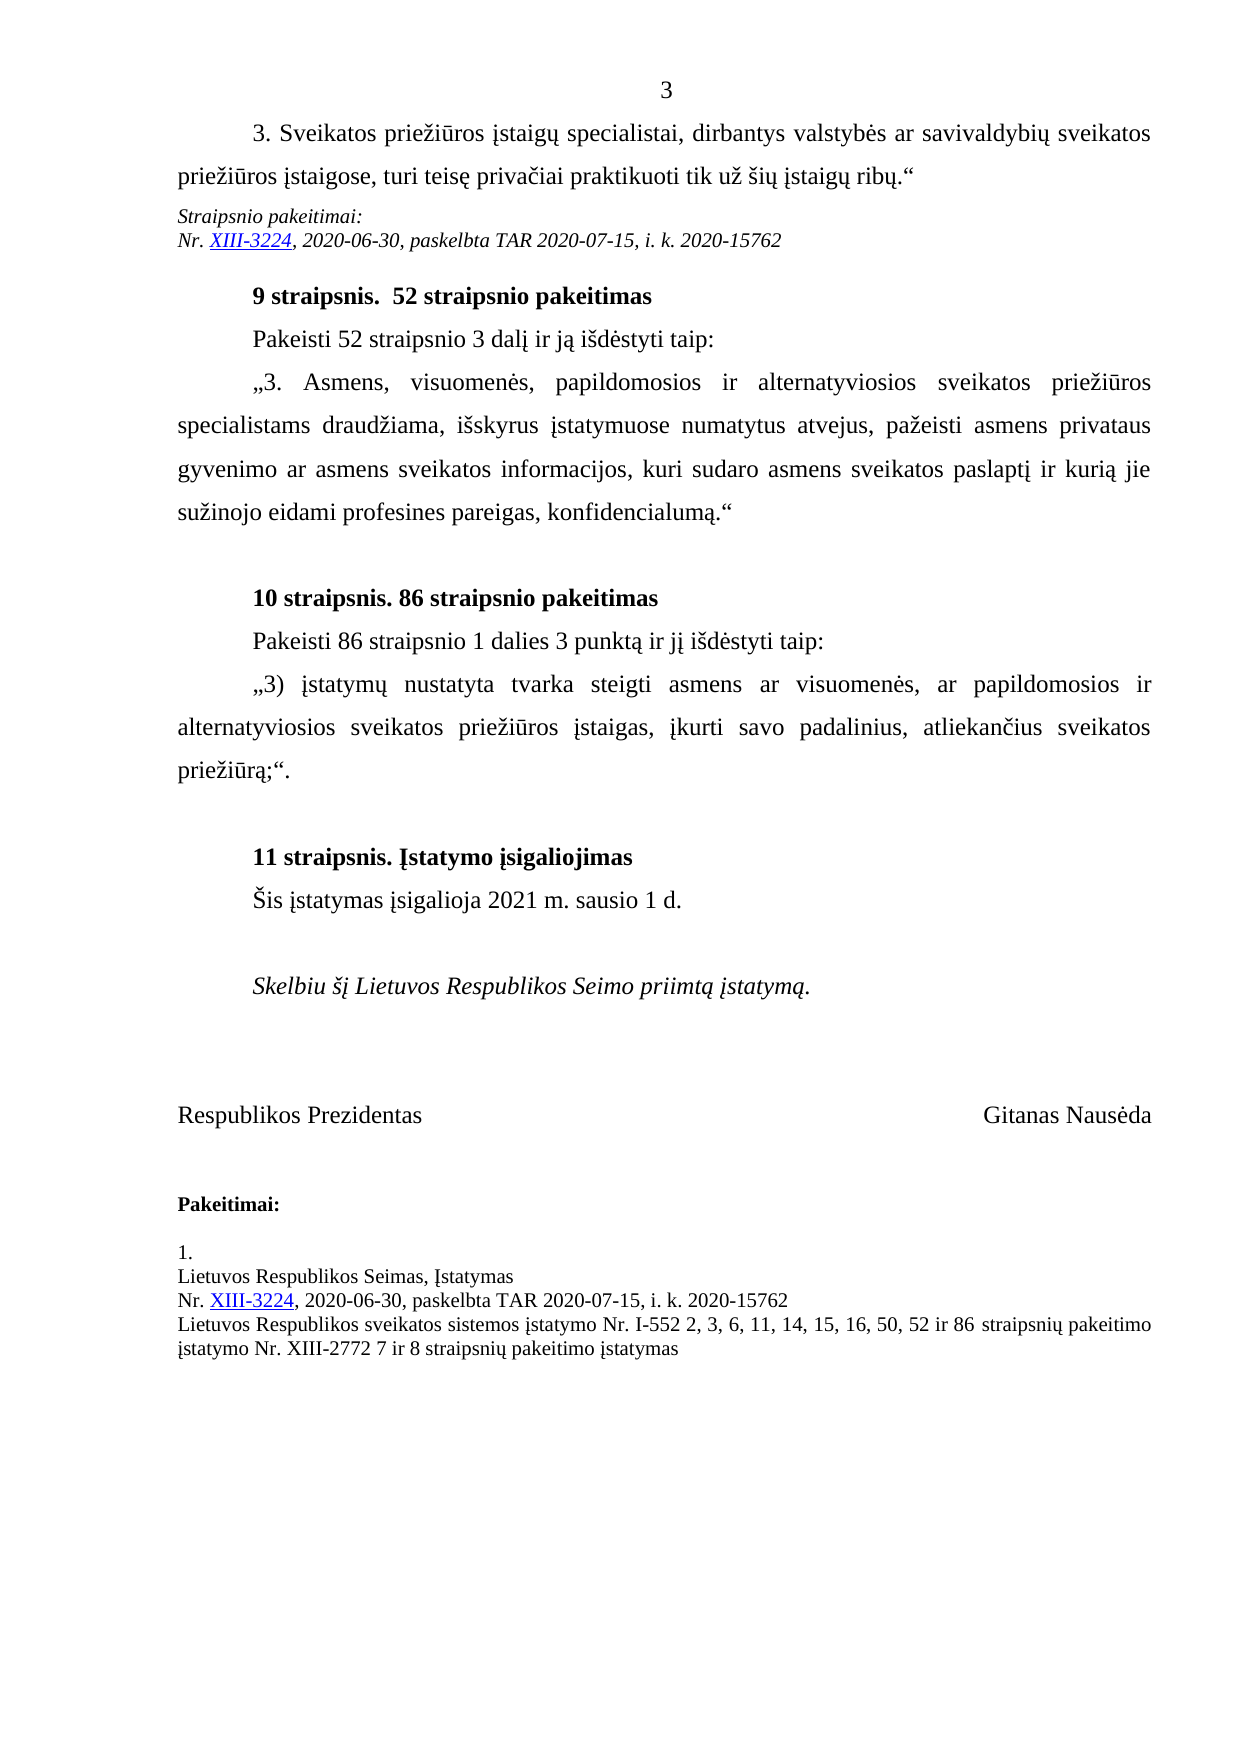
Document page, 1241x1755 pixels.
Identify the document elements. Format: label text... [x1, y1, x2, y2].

text Straipsnio pakeitimai: [177, 204, 1152, 228]
text Šis įstatymas įsigalioja 2021 m. sausio 1 d. [177, 885, 1152, 914]
text Lietuvos Respublikos sveikatos sistemos įstatymo Nr. I-552 2, 3, 6, 11, 14, 15, 16, 50, 52 ir 86 straipsnių pakeitimo įstatymo Nr. XIII-2772 7 ir 8 straipsnių pakeitimo įstatymas [177, 1312, 1152, 1360]
text Pakeisti 52 straipsnio 3 dalį ir ją išdėstyti taip: [177, 324, 1152, 353]
text „3) įstatymų nustatyta tvarka steigti asmens ar visuomenės, ar papildomosios ir alternatyviosios sveikatos priežiūros įstaigas, įkurti savo padalinius, atliekančius sveikatos priežiūrą;“. [177, 669, 1152, 784]
text Nr. XIII-3224, 2020-06-30, paskelbta TAR 2020-07-15, i. k. 2020-15762 [177, 228, 1152, 252]
text 3. Sveikatos priežiūros įstaigų specialistai, dirbantys valstybės ar savivaldybių sveikatos priežiūros įstaigose, turi teisę privačiai praktikuoti tik už šių įstaigų ribų.“ [177, 118, 1152, 190]
text 11 straipsnis. Įstatymo įsigaliojimas [177, 842, 1152, 871]
text 1. [177, 1240, 1152, 1264]
text Lietuvos Respublikos Seimas, Įstatymas [177, 1264, 1152, 1288]
text „3. Asmens, visuomenės, papildomosios ir alternatyviosios sveikatos priežiūros specialistams draudžiama, išskyrus įstatymuose numatytus atvejus, pažeisti asmens privataus gyvenimo ar asmens sveikatos informacijos, kuri sudaro asmens sveikatos paslaptį ir kurią jie sužinojo eidami profesines pareigas, konfidencialumą.“ [177, 367, 1152, 526]
text Respublikos Prezidentas Gitanas Nausėda [177, 1101, 1152, 1129]
text Pakeisti 86 straipsnio 1 dalies 3 punktą ir jį išdėstyti taip: [177, 626, 1152, 655]
text Pakeitimai: [177, 1192, 1152, 1216]
text 10 straipsnis. 86 straipsnio pakeitimas [177, 583, 1152, 612]
text Nr. XIII-3224, 2020-06-30, paskelbta TAR 2020-07-15, i. k. 2020-15762 [177, 1288, 1152, 1312]
text Skelbiu šį Lietuvos Respublikos Seimo priimtą įstatymą. [177, 971, 1152, 1000]
text 9 straipsnis. 52 straipsnio pakeitimas [177, 281, 1152, 310]
